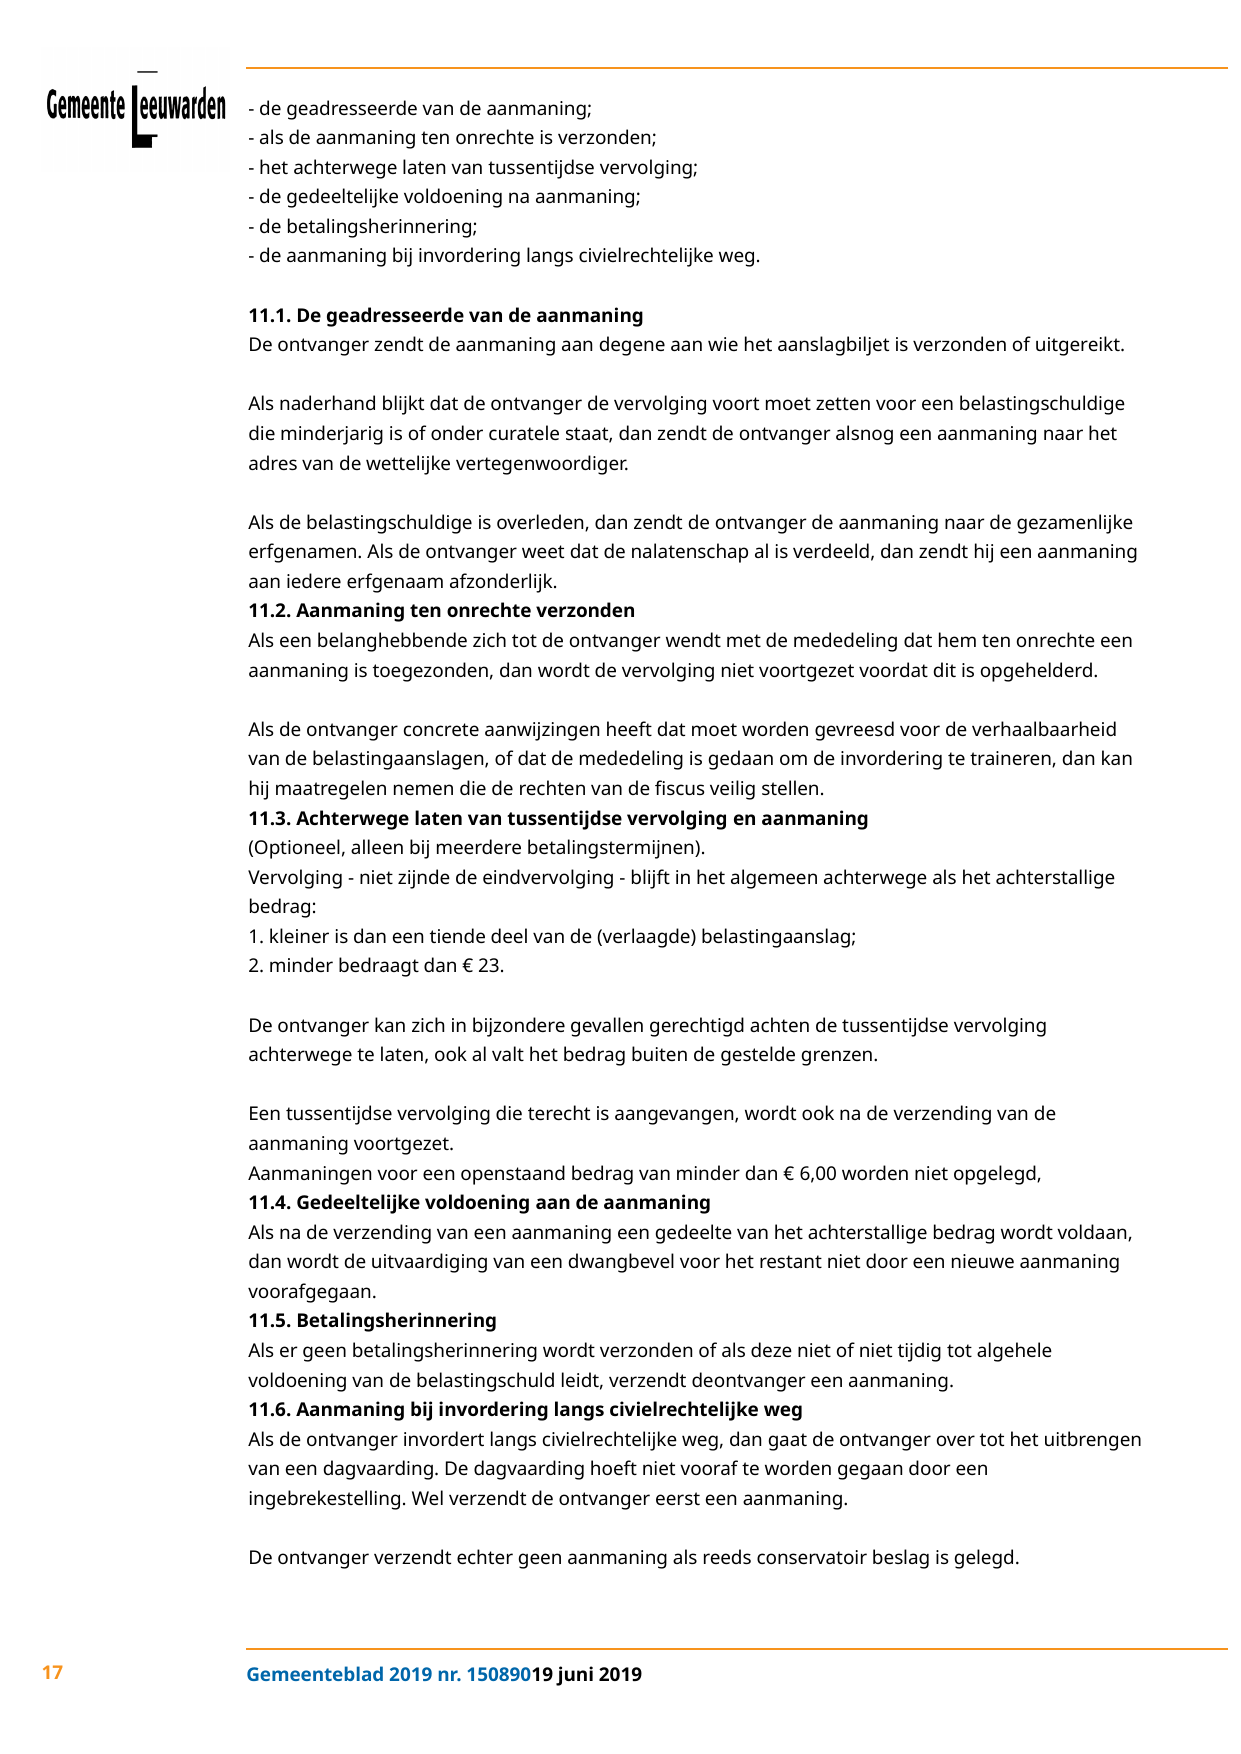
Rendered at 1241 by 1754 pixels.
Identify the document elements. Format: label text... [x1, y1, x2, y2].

text Als de ontvanger concrete aanwijzingen heeft dat moet worden gevreesd voor de verhaalbaarheid van de belastingaanslagen, of dat de mededeling is gedaan om de invordering te traineren, dan kan hij maatregelen nemen die de rechten van de fiscus veilig stellen. [248, 716, 1152, 801]
text 11.2. Aanmaning ten onrechte verzonden [248, 598, 1152, 623]
text - de aanmaning bij invordering langs civielrechtelijke weg. [248, 243, 1152, 268]
text Als de belastingschuldige is overleden, dan zendt de ontvanger de aanmaning naar de gezamenlijke erfgenamen. Als de ontvanger weet dat de nalatenschap al is verdeeld, dan zendt hij een aanmaning aan iedere erfgenaam afzonderlijk. [248, 509, 1152, 594]
text Als de ontvanger invordert langs civielrechtelijke weg, dan gaat de ontvanger over tot het uitbrengen van een dagvaarding. De dagvaarding hoeft niet vooraf te worden gegaan door een ingebrekestelling. Wel verzendt de ontvanger eerst een aanmaning. [248, 1426, 1152, 1511]
text Als naderhand blijkt dat de ontvanger de vervolging voort moet zetten voor een belastingschuldige die minderjarig is of onder curatele staat, dan zendt de ontvanger alsnog een aanmaning naar het adres van de wettelijke vertegenwoordiger. [248, 391, 1152, 476]
text Aanmaningen voor een openstaand bedrag van minder dan € 6,00 worden niet opgelegd, [248, 1160, 1152, 1186]
text 1. kleiner is dan een tiende deel van de (verlaagde) belastingaanslag; [248, 923, 1152, 949]
text De ontvanger kan zich in bijzondere gevallen gerechtigd achten de tussentijdse vervolging achterwege te laten, ook al valt het bedrag buiten de gestelde grenzen. [248, 1012, 1152, 1067]
text Als er geen betalingsherinnering wordt verzonden of als deze niet of niet tijdig tot algehele voldoening van de belastingschuld leidt, verzendt deontvanger een aanmaning. [248, 1337, 1152, 1393]
text Een tussentijdse vervolging die terecht is aangevangen, wordt ook na de verzending van de aanmaning voortgezet. [248, 1101, 1152, 1156]
text - de geadresseerde van de aanmaning; [248, 95, 1152, 121]
text Als na de verzending van een aanmaning een gedeelte van het achterstallige bedrag wordt voldaan, dan wordt de uitvaardiging van een dwangbevel voor het restant niet door een nieuwe aanmaning voorafgegaan. [248, 1219, 1152, 1304]
text - de betalingsherinnering; [248, 213, 1152, 239]
text - de gedeeltelijke voldoening na aanmaning; [248, 183, 1152, 209]
text 11.3. Achterwege laten van tussentijdse vervolging en aanmaning [248, 805, 1152, 831]
text Als een belanghebbende zich tot de ontvanger wendt met de mededeling dat hem ten onrechte een aanmaning is toegezonden, dan wordt de vervolging niet voortgezet voordat dit is opgehelderd. [248, 627, 1152, 683]
text - als de aanmaning ten onrechte is verzonden; [248, 124, 1152, 150]
text De ontvanger zendt de aanmaning aan degene aan wie het aanslagbiljet is verzonden of uitgereikt. [248, 331, 1152, 357]
text - het achterwege laten van tussentijdse vervolging; [248, 154, 1152, 180]
text 2. minder bedraagt dan € 23. [248, 953, 1152, 978]
text 11.4. Gedeeltelijke voldoening aan de aanmaning [248, 1189, 1152, 1215]
text 11.6. Aanmaning bij invordering langs civielrechtelijke weg [248, 1396, 1152, 1422]
text 11.1. De geadresseerde van de aanmaning [248, 302, 1152, 328]
text Vervolging - niet zijnde de eindvervolging - blijft in het algemeen achterwege als het achterstallige bedrag: [248, 864, 1152, 919]
text De ontvanger verzendt echter geen aanmaning als reeds conservatoir beslag is gelegd. [248, 1544, 1152, 1570]
picture [41, 47, 231, 172]
text (Optioneel, alleen bij meerdere betalingstermijnen). [248, 834, 1152, 860]
text 11.5. Betalingsherinnering [248, 1308, 1152, 1333]
